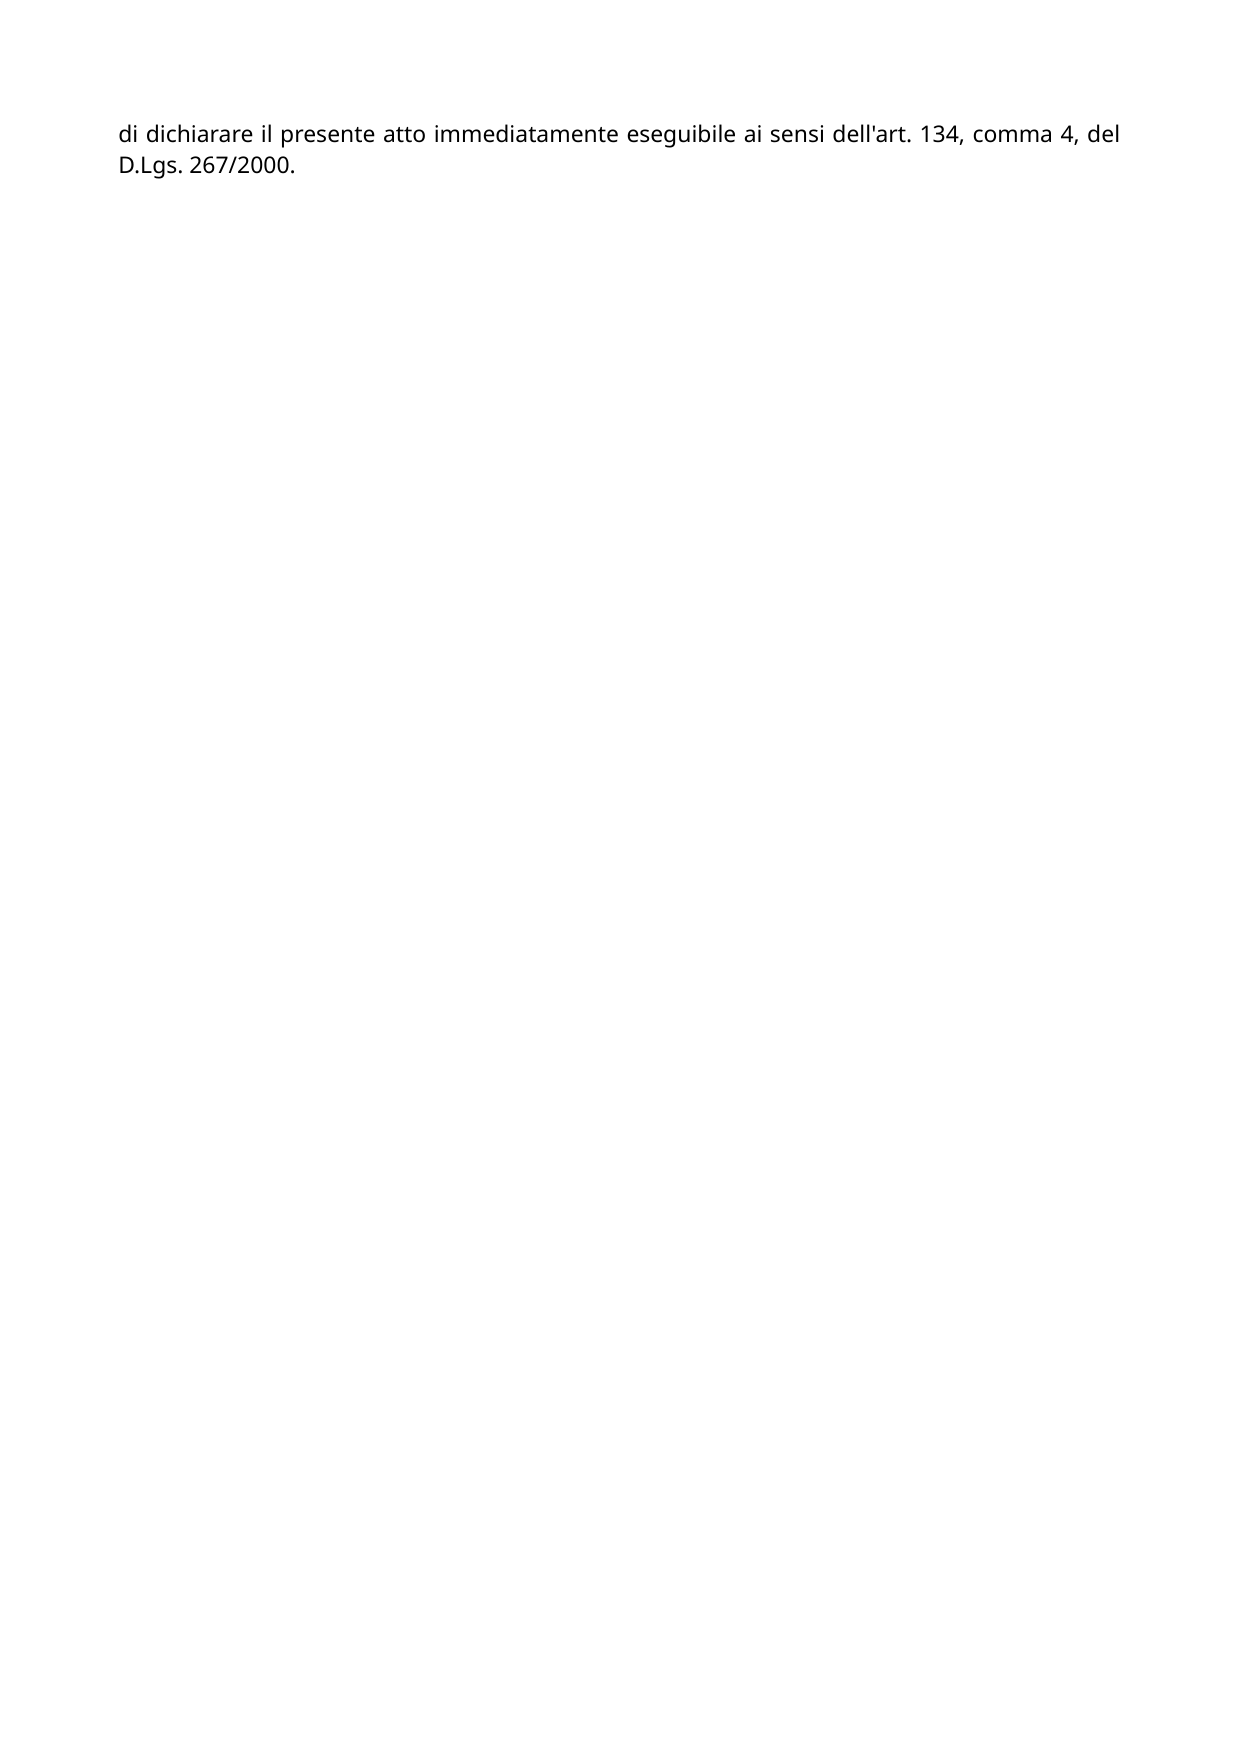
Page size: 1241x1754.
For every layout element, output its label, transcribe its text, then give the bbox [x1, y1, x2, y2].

text di dichiarare il presente atto immediatamente eseguibile ai sensi dell'art. 134, comma 4, del D.Lgs. 267/2000. [118, 118, 1122, 181]
